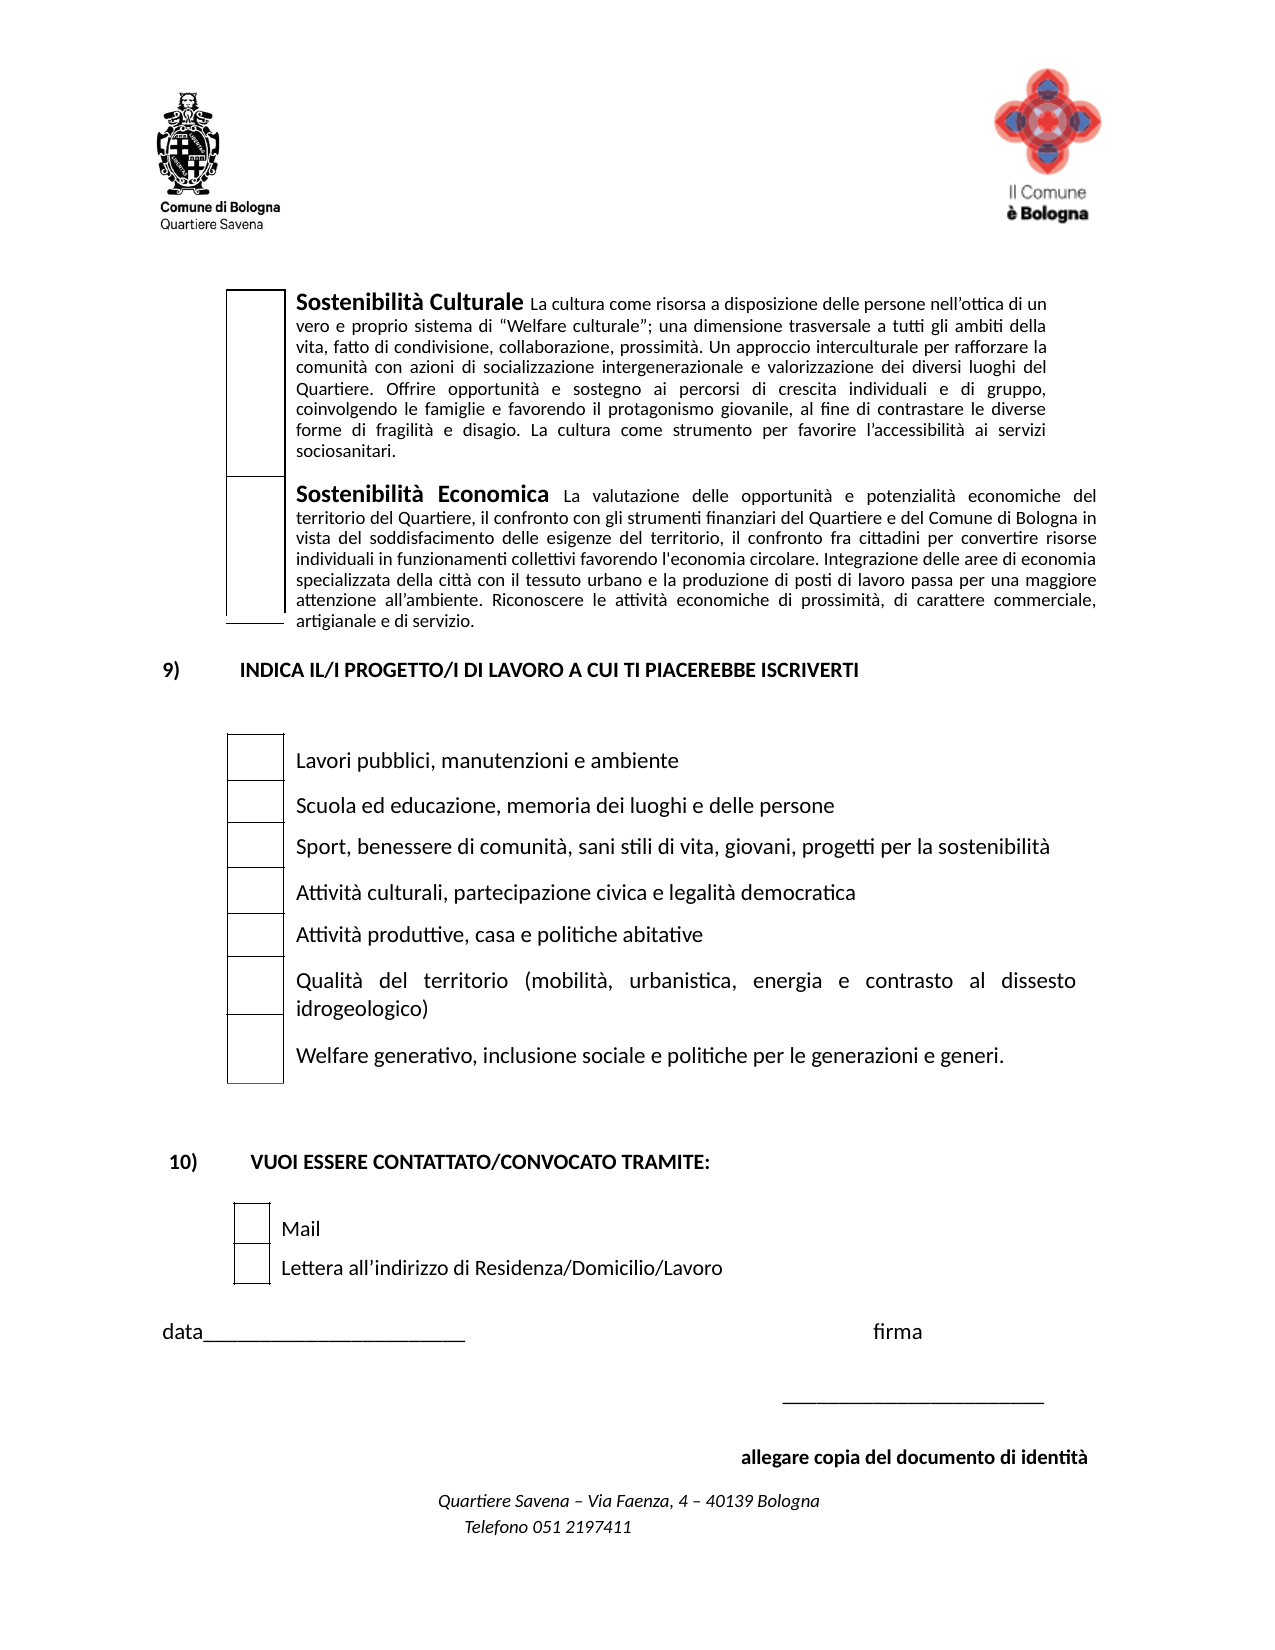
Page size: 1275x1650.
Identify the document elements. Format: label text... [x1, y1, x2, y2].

text data_______________________ firma [162, 1323, 1098, 1343]
text Sport, benessere di comunità, sani stili di vita, giovani, progetti per la sostenibilità [296, 832, 1098, 860]
text allegare copia del documento di identità [741, 1448, 1098, 1468]
text Sostenibilità Culturale La cultura come risorsa a disposizione delle persone nell’ottica di un vero e proprio sistema di “Welfare culturale”; una dimensione trasversale a tutti gli ambiti della vita, fatto di condivisione, collaborazione, prossimità. Un approccio interculturale per rafforzare la comunità con azioni di socializzazione intergenerazionale e valorizzazione dei diversi luoghi del Quartiere. Offrire opportunità e sostegno ai percorsi di crescita individuali e di gruppo, coinvolgendo le famiglie e favorendo il protagonismo giovanile, al fine di contrastare le diverse forme di fragilità e disagio. La cultura come strumento per favorire l’accessibilità ai servizi sociosanitari. [296, 288, 1048, 462]
picture [150, 75, 321, 246]
text 10) VUOI ESSERE CONTATTATO/CONVOCATO TRAMITE: [169, 1146, 1098, 1175]
text _______________________ [782, 1385, 1098, 1406]
picture [976, 53, 1127, 235]
text Telefono 051 2197411 [464, 1516, 1098, 1538]
list INDICA IL/I PROGETTO/I DI LAVORO A CUI TI PIACEREBBE ISCRIVERTI [162, 657, 1098, 683]
text Lavori pubblici, manutenzioni e ambiente [296, 747, 1098, 774]
text Attività culturali, partecipazione civica e legalità democratica [296, 878, 1050, 906]
text Mail [281, 1216, 1098, 1242]
text Quartiere Savena – Via Faenza, 4 – 40139 Bologna [162, 1489, 1098, 1512]
text Lettera all’indirizzo di Residenza/Domicilio/Lavoro [281, 1255, 1098, 1281]
text Attività produttive, casa e politiche abitative [296, 920, 1098, 948]
text Welfare generativo, inclusione sociale e politiche per le generazioni e generi. [296, 1041, 1081, 1069]
text Qualità del territorio (mobilità, urbanistica, energia e contrasto al dissesto idrogeologico) [296, 967, 1077, 1023]
text Scuola ed educazione, memoria dei luoghi e delle persone [296, 793, 1046, 818]
text Sostenibilità Economica La valutazione delle opportunità e potenzialità economiche del territorio del Quartiere, il confronto con gli strumenti finanziari del Quartiere e del Comune di Bologna in vista del soddisfacimento delle esigenze del territorio, il confronto fra cittadini per convertire risorse individuali in funzionamenti collettivi favorendo l'economia circolare. Integrazione delle aree di economia specializzata della città con il tessuto urbano e la produzione di posti di lavoro passa per una maggiore attenzione all’ambiente. Riconoscere le attività economiche di prossimità, di carattere commerciale, artigianale e di servizio. [296, 481, 1098, 632]
